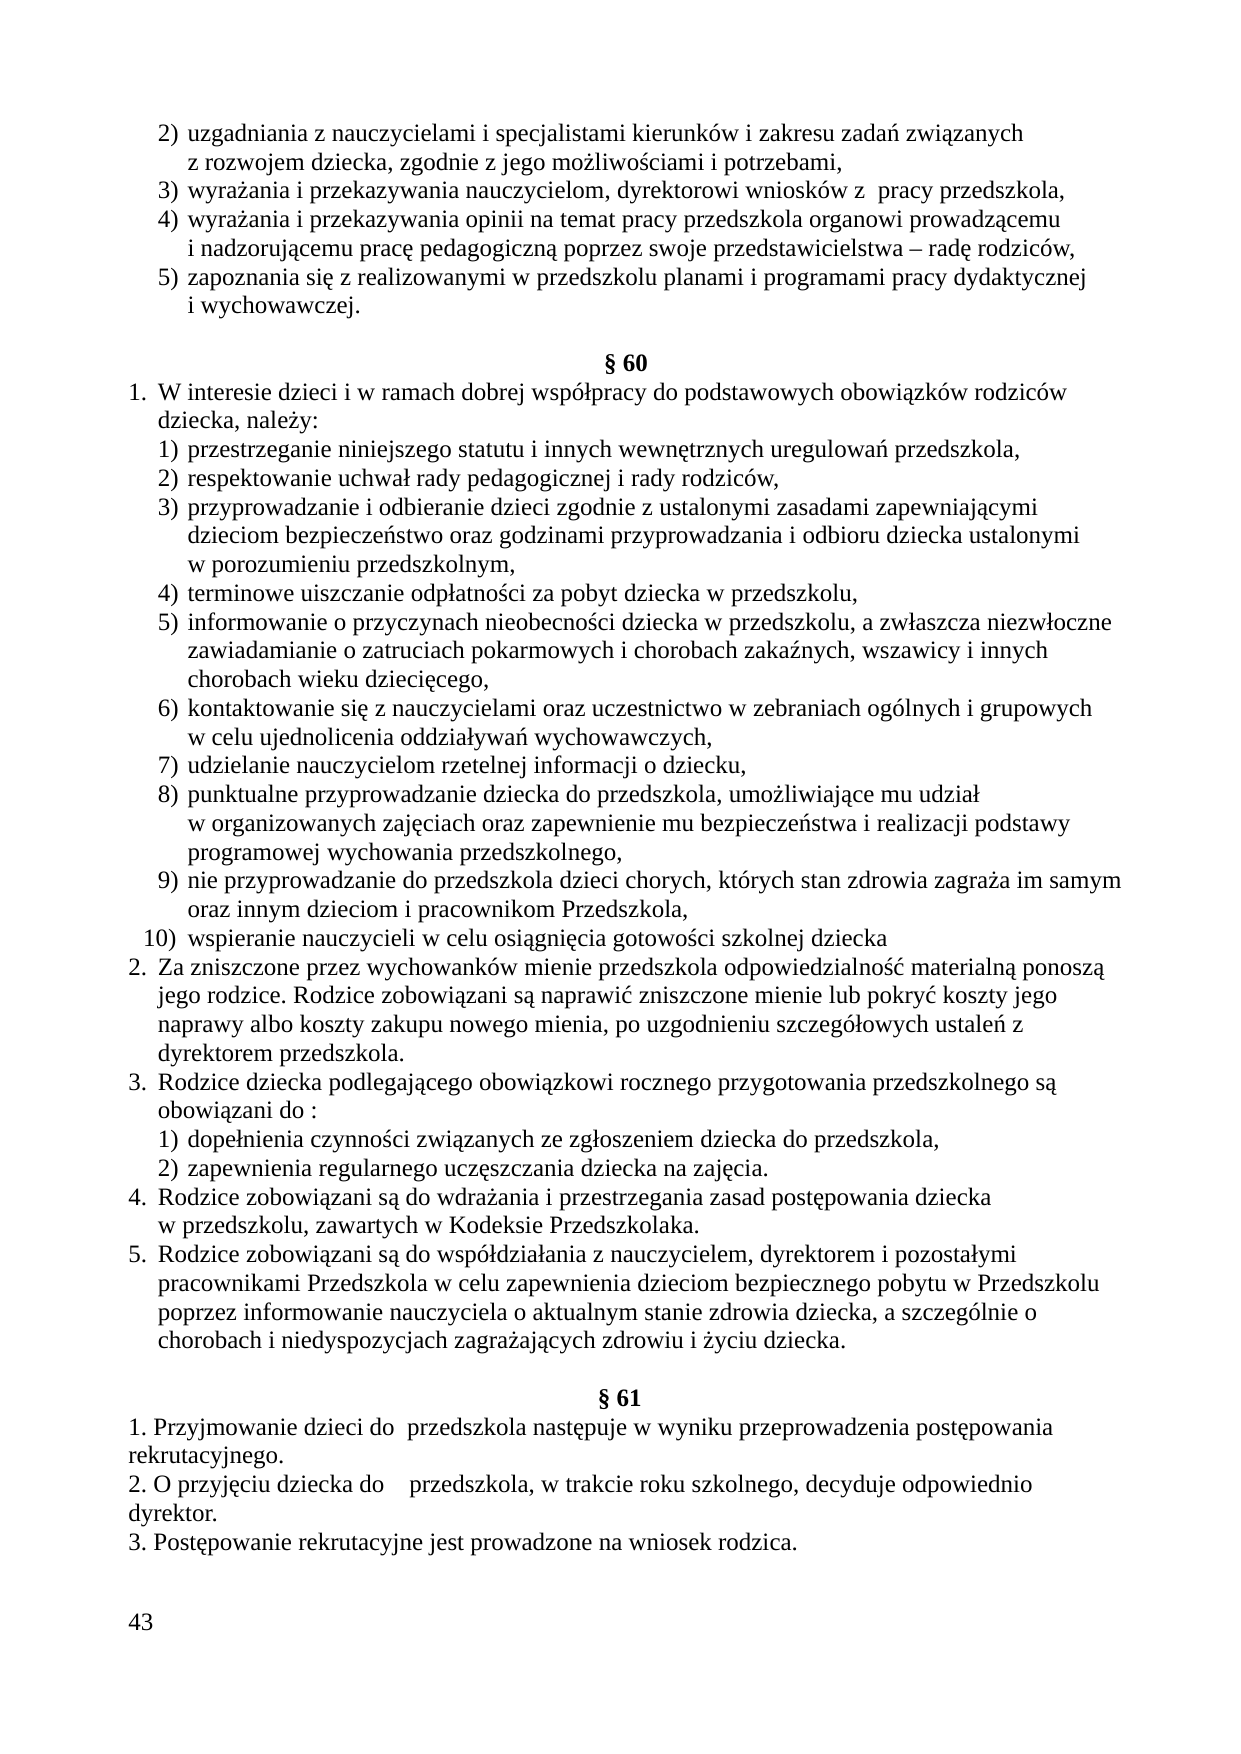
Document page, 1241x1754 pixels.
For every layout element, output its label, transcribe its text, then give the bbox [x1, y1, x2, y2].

list zapewnienia regularnego uczęszczania dziecka na zajęcia. [158, 1153, 1123, 1182]
text 3. Postępowanie rekrutacyjne jest prowadzone na wniosek rodzica. [128, 1527, 1123, 1556]
list kontaktowanie się z nauczycielami oraz uczestnictwo w zebraniach ogólnych i grupowych w celu ujednolicenia oddziaływań wychowawczych, [158, 693, 1123, 751]
list terminowe uiszczanie odpłatności za pobyt dziecka w przedszkolu, [158, 578, 1123, 607]
list dopełnienia czynności związanych ze zgłoszeniem dziecka do przedszkola, [158, 1124, 1123, 1153]
text 1. Przyjmowanie dzieci do przedszkola następuje w wyniku przeprowadzenia postępowania rekrutacyjnego. [128, 1412, 1123, 1469]
list zapoznania się z realizowanymi w przedszkolu planami i programami pracy dydaktycznej i wychowawczej. [158, 262, 1123, 319]
list Rodzice zobowiązani są do współdziałania z nauczycielem, dyrektorem i pozostałymi pracownikami Przedszkola w celu zapewnienia dzieciom bezpiecznego pobytu w Przedszkolu poprzez informowanie nauczyciela o aktualnym stanie zdrowia dziecka, a szczególnie o chorobach i niedyspozycjach zagrażających zdrowiu i życiu dziecka. [128, 1239, 1123, 1354]
text § 60 [128, 348, 1123, 377]
list wspieranie nauczycieli w celu osiągnięcia gotowości szkolnej dziecka [143, 923, 1123, 952]
list W interesie dzieci i w ramach dobrej współpracy do podstawowych obowiązków rodziców dziecka, należy: [128, 377, 1123, 434]
list przyprowadzanie i odbieranie dzieci zgodnie z ustalonymi zasadami zapewniającymi dzieciom bezpieczeństwo oraz godzinami przyprowadzania i odbioru dziecka ustalonymi w porozumieniu przedszkolnym, [158, 492, 1123, 578]
list udzielanie nauczycielom rzetelnej informacji o dziecku, [158, 751, 1123, 779]
list Rodzice zobowiązani są do wdrażania i przestrzegania zasad postępowania dziecka w przedszkolu, zawartych w Kodeksie Przedszkolaka. [128, 1182, 1123, 1239]
text 2. O przyjęciu dziecka do przedszkola, w trakcie roku szkolnego, decyduje odpowiednio dyrektor. [128, 1469, 1123, 1527]
list punktualne przyprowadzanie dziecka do przedszkola, umożliwiające mu udział w organizowanych zajęciach oraz zapewnienie mu bezpieczeństwa i realizacji podstawy programowej wychowania przedszkolnego, [158, 779, 1123, 866]
list przestrzeganie niniejszego statutu i innych wewnętrznych uregulowań przedszkola, [158, 434, 1123, 463]
list wyrażania i przekazywania nauczycielom, dyrektorowi wniosków z pracy przedszkola, [158, 176, 1123, 204]
list uzgadniania z nauczycielami i specjalistami kierunków i zakresu zadań związanych [158, 118, 1123, 147]
list respektowanie uchwał rady pedagogicznej i rady rodziców, [158, 463, 1123, 492]
list Za zniszczone przez wychowanków mienie przedszkola odpowiedzialność materialną ponoszą jego rodzice. Rodzice zobowiązani są naprawić zniszczone mienie lub pokryć koszty jego naprawy albo koszty zakupu nowego mienia, po uzgodnieniu szczegółowych ustaleń z dyrektorem przedszkola. [128, 952, 1123, 1067]
list nie przyprowadzanie do przedszkola dzieci chorych, których stan zdrowia zagraża im samym oraz innym dzieciom i pracownikom Przedszkola, [158, 866, 1123, 923]
list z rozwojem dziecka, zgodnie z jego możliwościami i potrzebami, [158, 147, 1123, 176]
list Rodzice dziecka podlegającego obowiązkowi rocznego przygotowania przedszkolnego są obowiązani do : [128, 1067, 1123, 1124]
text § 61 [128, 1383, 1123, 1412]
list wyrażania i przekazywania opinii na temat pracy przedszkola organowi prowadzącemu i nadzorującemu pracę pedagogiczną poprzez swoje przedstawicielstwa – radę rodziców, [158, 204, 1123, 262]
list informowanie o przyczynach nieobecności dziecka w przedszkolu, a zwłaszcza niezwłoczne zawiadamianie o zatruciach pokarmowych i chorobach zakaźnych, wszawicy i innych chorobach wieku dziecięcego, [158, 607, 1123, 693]
